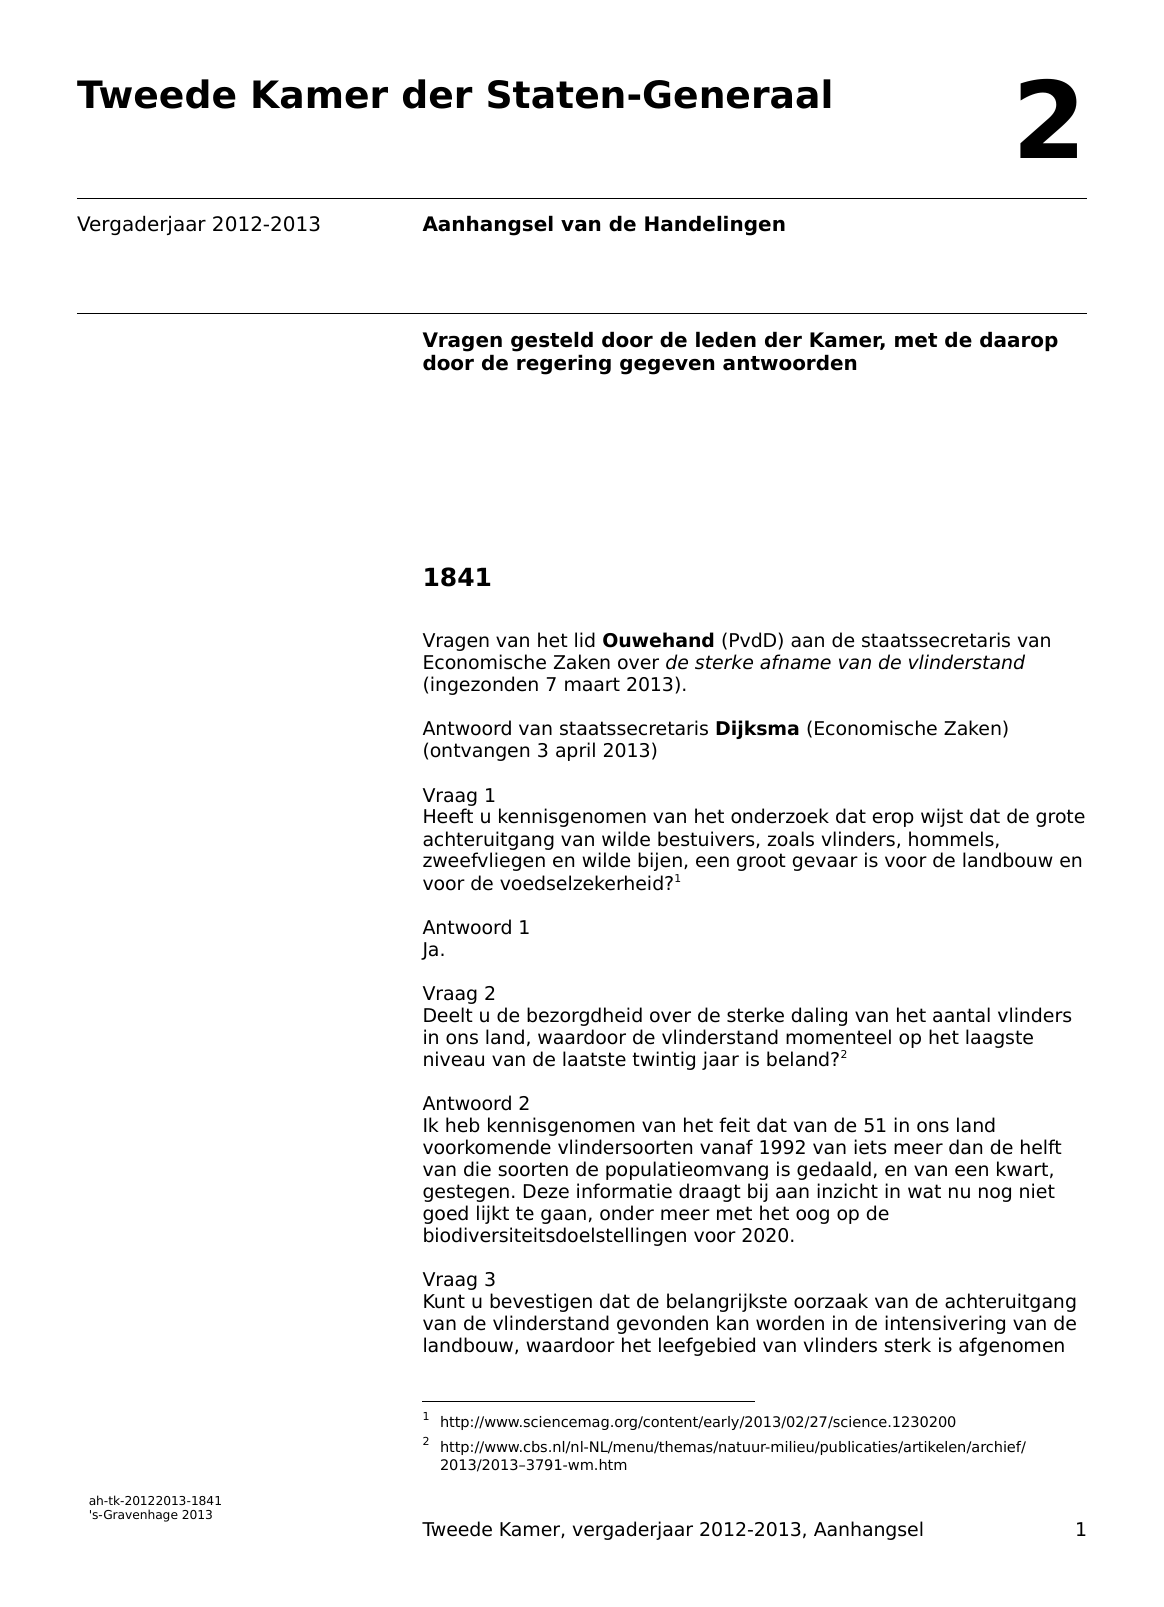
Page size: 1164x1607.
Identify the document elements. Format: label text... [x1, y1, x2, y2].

text Antwoord 2 [422, 1093, 1087, 1115]
text Kunt u bevestigen dat de belangrijkste oorzaak van de achteruitgang van de vlinderstand gevonden kan worden in de intensivering van de landbouw, waardoor het leefgebied van vlinders sterk is afgenomen [422, 1291, 1087, 1357]
table_cell Vergaderjaar 2012-2013 [77, 199, 422, 313]
text http://www.cbs.nl/nl-NL/menu/themas/natuur-milieu/publicaties/artikelen/archief/2013/2013–3791-wm.htm [422, 1435, 1087, 1474]
text ah-tk-20122013-1841 [88, 1494, 323, 1508]
text Ja. [422, 938, 1087, 961]
text Heeft u kennisgenomen van het onderzoek dat erop wijst dat de grote achteruitgang van wilde bestuivers, zoals vlinders, hommels, zweefvliegen en wilde bijen, een groot gevaar is voor de landbouw en voor de voedselzekerheid? [422, 806, 1087, 894]
table_cell [77, 314, 422, 375]
text 's-Gravenhage 2013 [88, 1508, 323, 1522]
text Deelt u de bezorgdheid over de sterke daling van het aantal vlinders in ons land, waardoor de vlinderstand momenteel op het laagste niveau van de laatste twintig jaar is beland? [422, 1005, 1087, 1071]
text Antwoord 1 [422, 917, 1087, 938]
text Ik heb kennisgenomen van het feit dat van de 51 in ons land voorkomende vlindersoorten vanaf 1992 van iets meer dan de helft van die soorten de populatieomvang is gedaald, en van een kwart, gestegen. Deze informatie draagt bij aan inzicht in wat nu nog niet goed lijkt te gaan, onder meer met het oog op de biodiversiteitsdoelstellingen voor 2020. [422, 1115, 1087, 1247]
text Vraag 3 [422, 1269, 1087, 1291]
table_cell Aanhangsel van de Handelingen [422, 199, 1087, 313]
text Antwoord van staatssecretaris Dijksma (Economische Zaken) (ontvangen 3 april 2013) [422, 718, 1087, 762]
text 1841 [422, 563, 1087, 592]
text http://www.sciencemag.org/content/early/2013/02/27/science.1230200 [422, 1410, 1087, 1432]
table_header 2 [886, 59, 1087, 198]
table_cell Vragen gesteld door de leden der Kamer, met de daarop door de regering gegeven antwoorden [422, 314, 1087, 375]
text Vraag 1 [422, 784, 1087, 806]
table_header Tweede Kamer der Staten-Generaal [77, 59, 886, 198]
text Vraag 2 [422, 983, 1087, 1005]
text Vragen van het lid Ouwehand (PvdD) aan de staatssecretaris van Economische Zaken over de sterke afname van de vlinderstand (ingezonden 7 maart 2013). [422, 630, 1087, 696]
